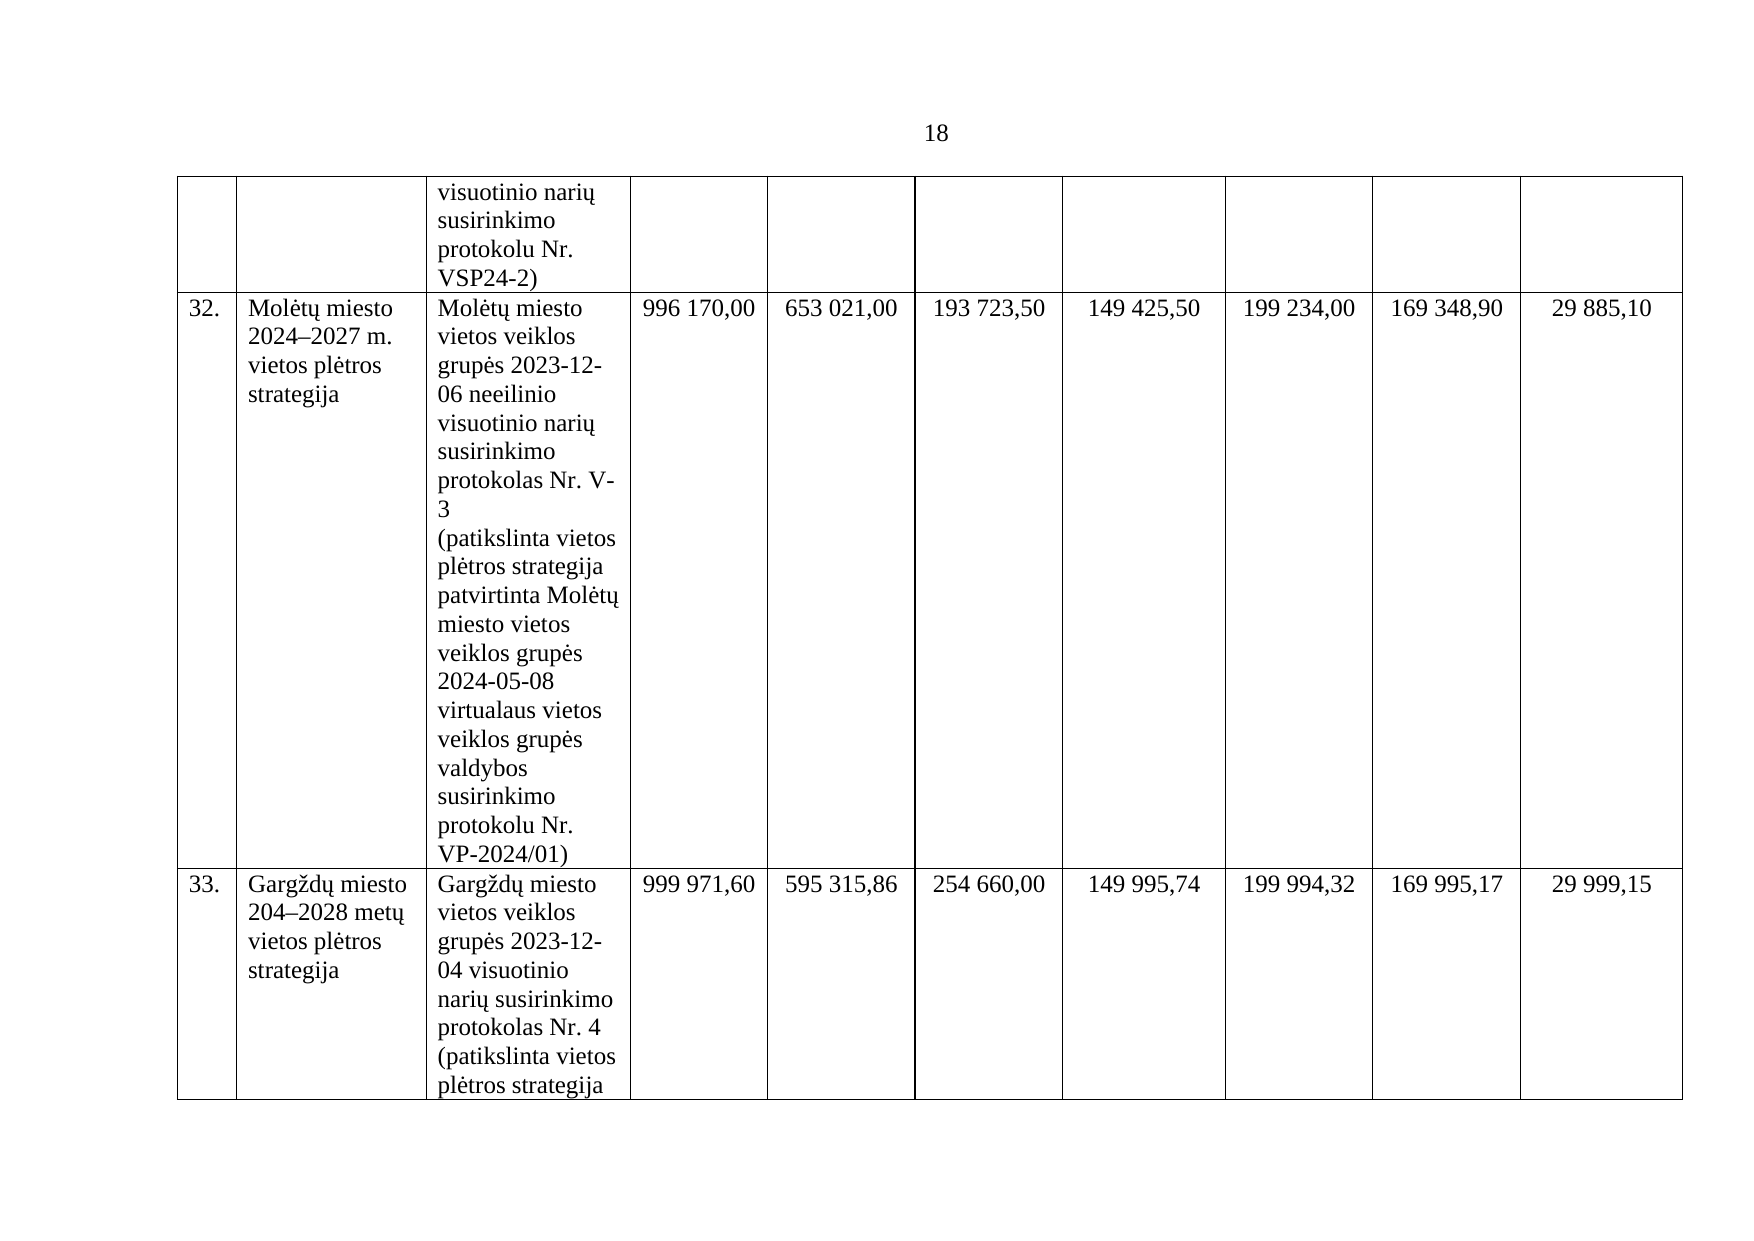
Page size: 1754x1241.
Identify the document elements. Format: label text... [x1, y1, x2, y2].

table_cell [1226, 177, 1372, 292]
table_cell Molėtų miesto 2024–2027 m. vietos plėtros strategija [237, 293, 426, 868]
table_cell 653 021,00 [768, 293, 914, 868]
table_cell 199 234,00 [1226, 293, 1372, 868]
table_cell 169 348,90 [1373, 293, 1520, 868]
table_cell 996 170,00 [631, 293, 767, 868]
table_cell [1063, 177, 1225, 292]
table_cell Gargždų miesto vietos veiklos grupės 2023-12-04 visuotinio narių susirinkimo protokolas Nr. 4 (patikslinta vietos plėtros strategija [427, 869, 630, 1099]
table_cell [916, 177, 1062, 292]
table_cell 32. [178, 293, 236, 868]
table_cell 33. [178, 869, 236, 1099]
table_cell 999 971,60 [631, 869, 767, 1099]
table_cell 29 999,15 [1521, 869, 1682, 1099]
table_cell 149 995,74 [1063, 869, 1225, 1099]
table_cell [768, 177, 914, 292]
table_cell 595 315,86 [768, 869, 914, 1099]
table_cell [1373, 177, 1520, 292]
table_cell [631, 177, 767, 292]
table_cell 193 723,50 [916, 293, 1062, 868]
table_cell 254 660,00 [916, 869, 1062, 1099]
table_cell Gargždų miesto 204–2028 metų vietos plėtros strategija [237, 869, 426, 1099]
table_cell [1521, 177, 1682, 292]
table_cell 169 995,17 [1373, 869, 1520, 1099]
table_cell visuotinio narių susirinkimo protokolu Nr. VSP24-2) [427, 177, 630, 292]
table_cell [178, 177, 236, 292]
table_cell 199 994,32 [1226, 869, 1372, 1099]
table_cell 149 425,50 [1063, 293, 1225, 868]
table_cell 29 885,10 [1521, 293, 1682, 868]
table_cell [237, 177, 426, 292]
table_cell Molėtų miesto vietos veiklos grupės 2023-12-06 neeilinio visuotinio narių susirinkimo protokolas Nr. V-3 (patikslinta vietos plėtros strategija patvirtinta Molėtų miesto vietos veiklos grupės 2024-05-08 virtualaus vietos veiklos grupės valdybos susirinkimo protokolu Nr. VP-2024/01) [427, 293, 630, 868]
